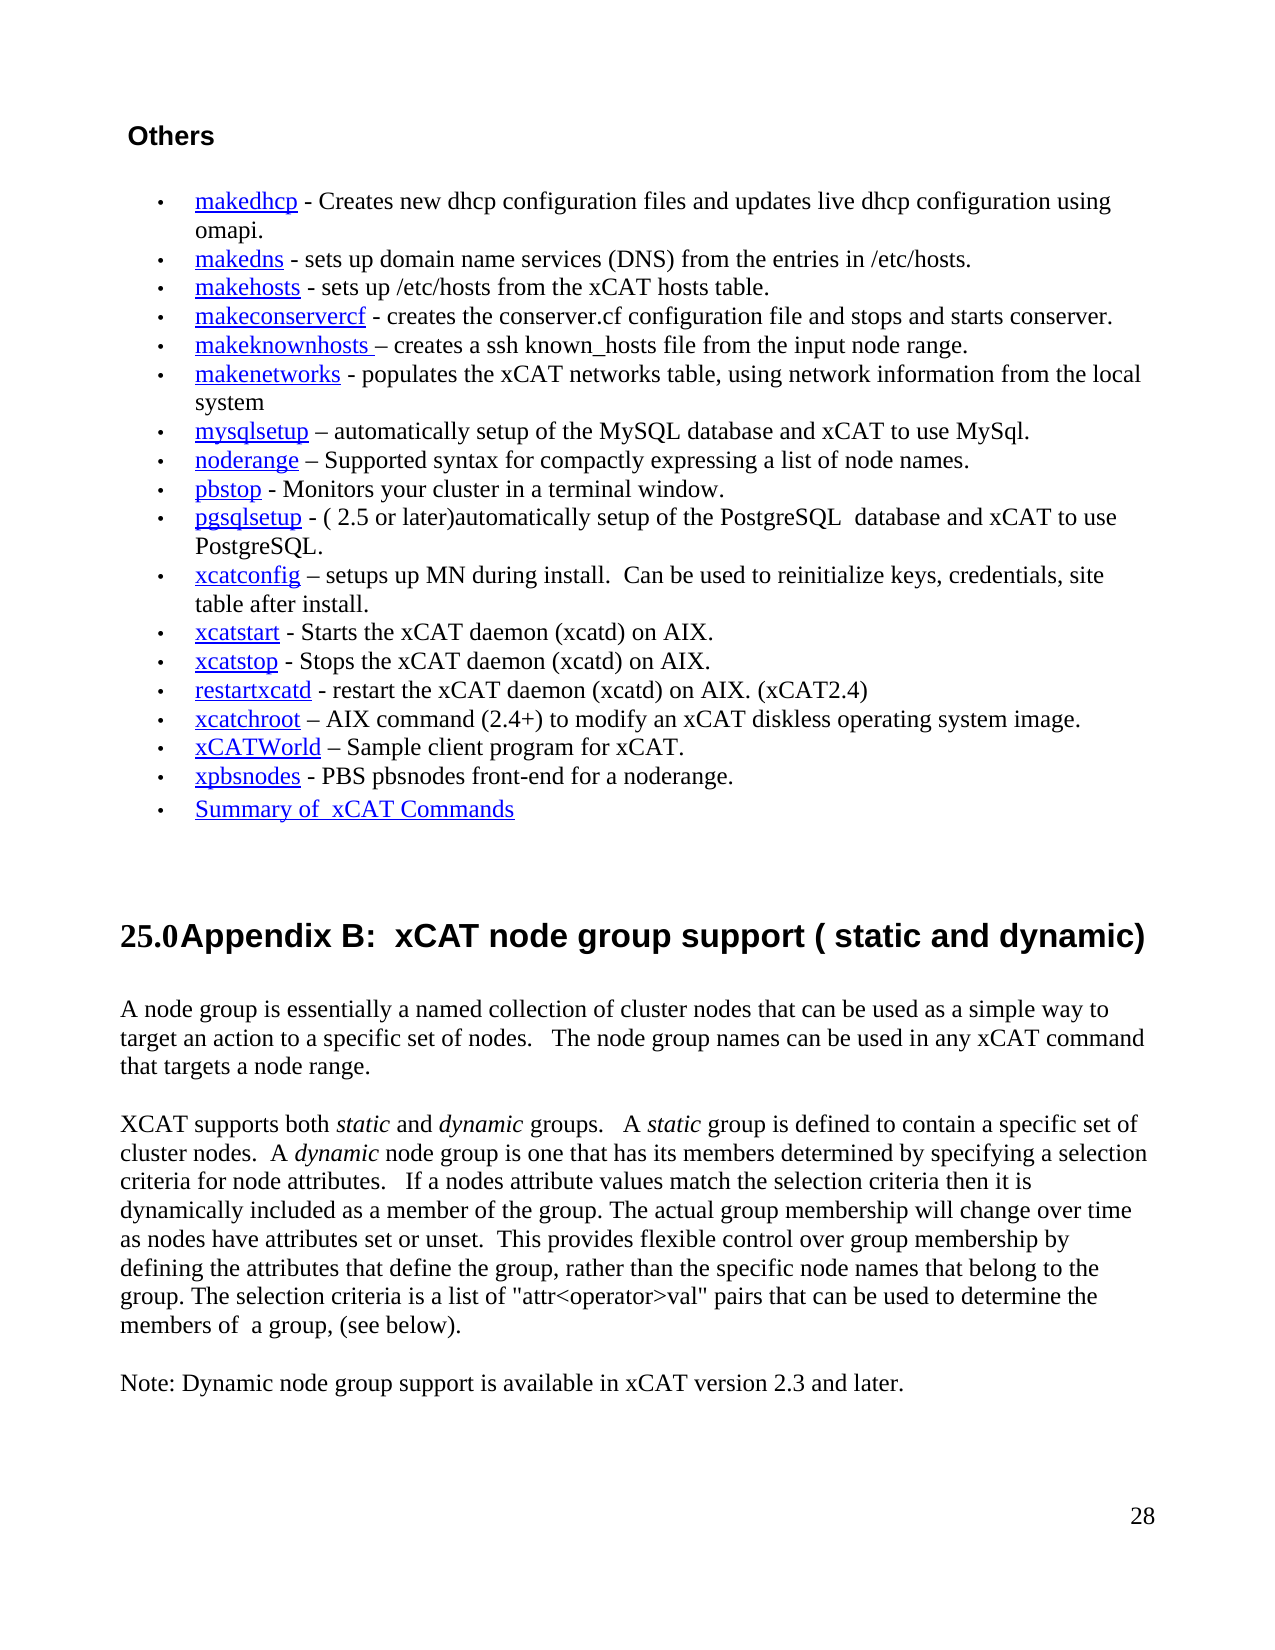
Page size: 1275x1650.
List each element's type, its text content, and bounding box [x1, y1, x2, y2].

list restartxcatd - restart the xCAT daemon (xcatd) on AIX. (xCAT2.4) [157, 675, 1155, 704]
list pgsqlsetup - ( 2.5 or later)automatically setup of the PostgreSQL database and xCAT to use PostgreSQL. [157, 502, 1155, 560]
list pbstop - Monitors your cluster in a terminal window. [157, 474, 1155, 502]
list xcatconfig – setups up MN during install. Can be used to reinitialize keys, credentials, site table after install. [157, 560, 1155, 617]
list xcatstop - Stops the xCAT daemon (xcatd) on AIX. [157, 646, 1155, 675]
list makedns - sets up domain name services (DNS) from the entries in /etc/hosts. [157, 244, 1155, 272]
subtitle Others [120, 120, 1155, 151]
text A node group is essentially a named collection of cluster nodes that can be used as a simple way to target an action to a specific set of nodes. The node group names can be used in any xCAT command that targets a node range. [120, 994, 1155, 1080]
list noderange – Supported syntax for compactly expressing a list of node names. [157, 445, 1155, 474]
list mysqlsetup – automatically setup of the MySQL database and xCAT to use MySql. [157, 416, 1155, 445]
list makeconservercf - creates the conserver.cf configuration file and stops and starts conserver. [157, 301, 1155, 330]
list xpbsnodes - PBS pbsnodes front-end for a noderange. [157, 761, 1155, 790]
list Summary of xCAT Commands [157, 790, 1155, 823]
text Note: Dynamic node group support is available in xCAT version 2.3 and later. [120, 1368, 1155, 1396]
subtitle Appendix B: xCAT node group support ( static and dynamic) [120, 916, 1155, 954]
list makedhcp - Creates new dhcp configuration files and updates live dhcp configuration using omapi. [157, 186, 1155, 244]
list makehosts - sets up /etc/hosts from the xCAT hosts table. [157, 272, 1155, 301]
list makenetworks - populates the xCAT networks table, using network information from the local system [157, 359, 1155, 416]
list xcatchroot – AIX command (2.4+) to modify an xCAT diskless operating system image. [157, 704, 1155, 732]
text XCAT supports both static and dynamic groups. A static group is defined to contain a specific set of cluster nodes. A dynamic node group is one that has its members determined by specifying a selection criteria for node attributes. If a nodes attribute values match the selection criteria then it is dynamically included as a member of the group. The actual group membership will change over time as nodes have attributes set or unset. This provides flexible control over group membership by defining the attributes that define the group, rather than the specific node names that belong to the group. The selection criteria is a list of "attr<operator>val" pairs that can be used to determine the members of a group, (see below). [120, 1109, 1155, 1339]
list xCATWorld – Sample client program for xCAT. [157, 732, 1155, 761]
list makeknownhosts – creates a ssh known_hosts file from the input node range. [157, 330, 1155, 359]
list xcatstart - Starts the xCAT daemon (xcatd) on AIX. [157, 617, 1155, 646]
